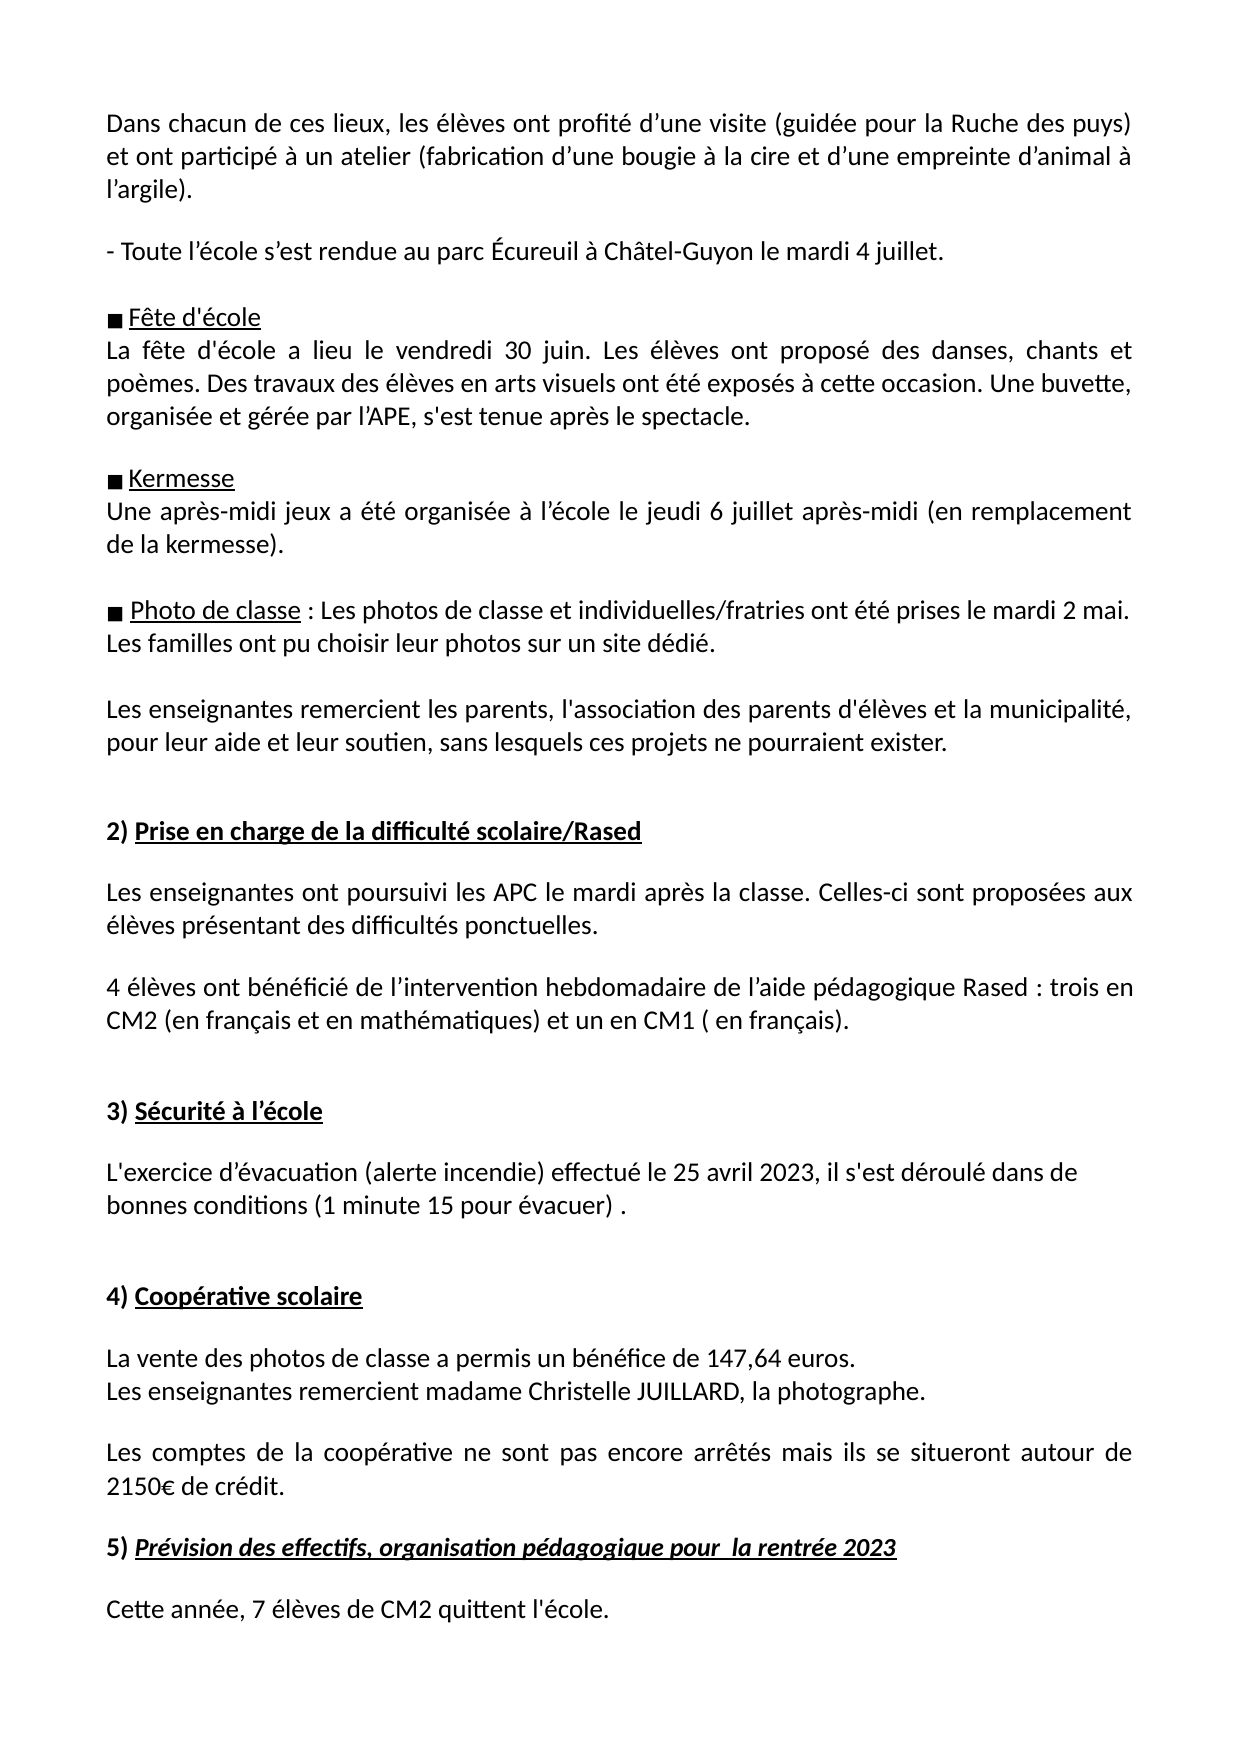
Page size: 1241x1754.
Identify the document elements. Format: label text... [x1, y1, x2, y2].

text 5) Prévision des effectifs, organisation pédagogique pour la rentrée 2023 [106, 1530, 1134, 1563]
text 4) Coopérative scolaire [106, 1279, 1134, 1312]
text 4 élèves ont bénéficié de l’intervention hebdomadaire de l’aide pédagogique Rased : trois en CM2 (en français et en mathématiques) et un en CM1 ( en français). [106, 970, 1134, 1036]
text Les enseignantes remercient les parents, l'association des parents d'élèves et la municipalité, pour leur aide et leur soutien, sans lesquels ces projets ne pourraient exister. [106, 692, 1134, 758]
text La vente des photos de classe a permis un bénéfice de 147,64 euros. [106, 1341, 1134, 1374]
text Une après-midi jeux a été organisée à l’école le jeudi 6 juillet après-midi (en remplacement de la kermesse). [106, 494, 1134, 560]
list L'exercice d’évacuation (alerte incendie) effectué le 25 avril 2023, il s'est déroulé dans de bonnes conditions (1 minute 15 pour évacuer) . [106, 1156, 1134, 1222]
text Les enseignantes remercient madame Christelle JUILLARD, la photographe. [106, 1374, 1134, 1407]
text ■ Photo de classe : Les photos de classe et individuelles/fratries ont été prises le mardi 2 mai. [106, 593, 1134, 626]
text Les enseignantes ont poursuivi les APC le mardi après la classe. Celles-ci sont proposées aux élèves présentant des difficultés ponctuelles. [106, 875, 1134, 941]
text - Toute l’école s’est rendue au parc Écureuil à Châtel-Guyon le mardi 4 juillet. [106, 234, 1134, 267]
text La fête d'école a lieu le vendredi 30 juin. Les élèves ont proposé des danses, chants et poèmes. Des travaux des élèves en arts visuels ont été exposés à cette occasion. Une buvette, organisée et gérée par l’APE, s'est tenue après le spectacle. [106, 333, 1134, 432]
text Cette année, 7 élèves de CM2 quittent l'école. [106, 1592, 1134, 1625]
text Les comptes de la coopérative ne sont pas encore arrêtés mais ils se situeront autour de 2150€ de crédit. [106, 1436, 1134, 1502]
text 2) Prise en charge de la difficulté scolaire/Rased [106, 814, 1134, 847]
text 3) Sécurité à l’école [106, 1094, 1134, 1127]
text Dans chacun de ces lieux, les élèves ont profité d’une visite (guidée pour la Ruche des puys) et ont participé à un atelier (fabrication d’une bougie à la cire et d’une empreinte d’animal à l’argile). [106, 106, 1134, 205]
text ■ Fête d'école [106, 300, 1134, 333]
text ■ Kermesse [106, 461, 1134, 494]
text Les familles ont pu choisir leur photos sur un site dédié. [106, 626, 1134, 659]
